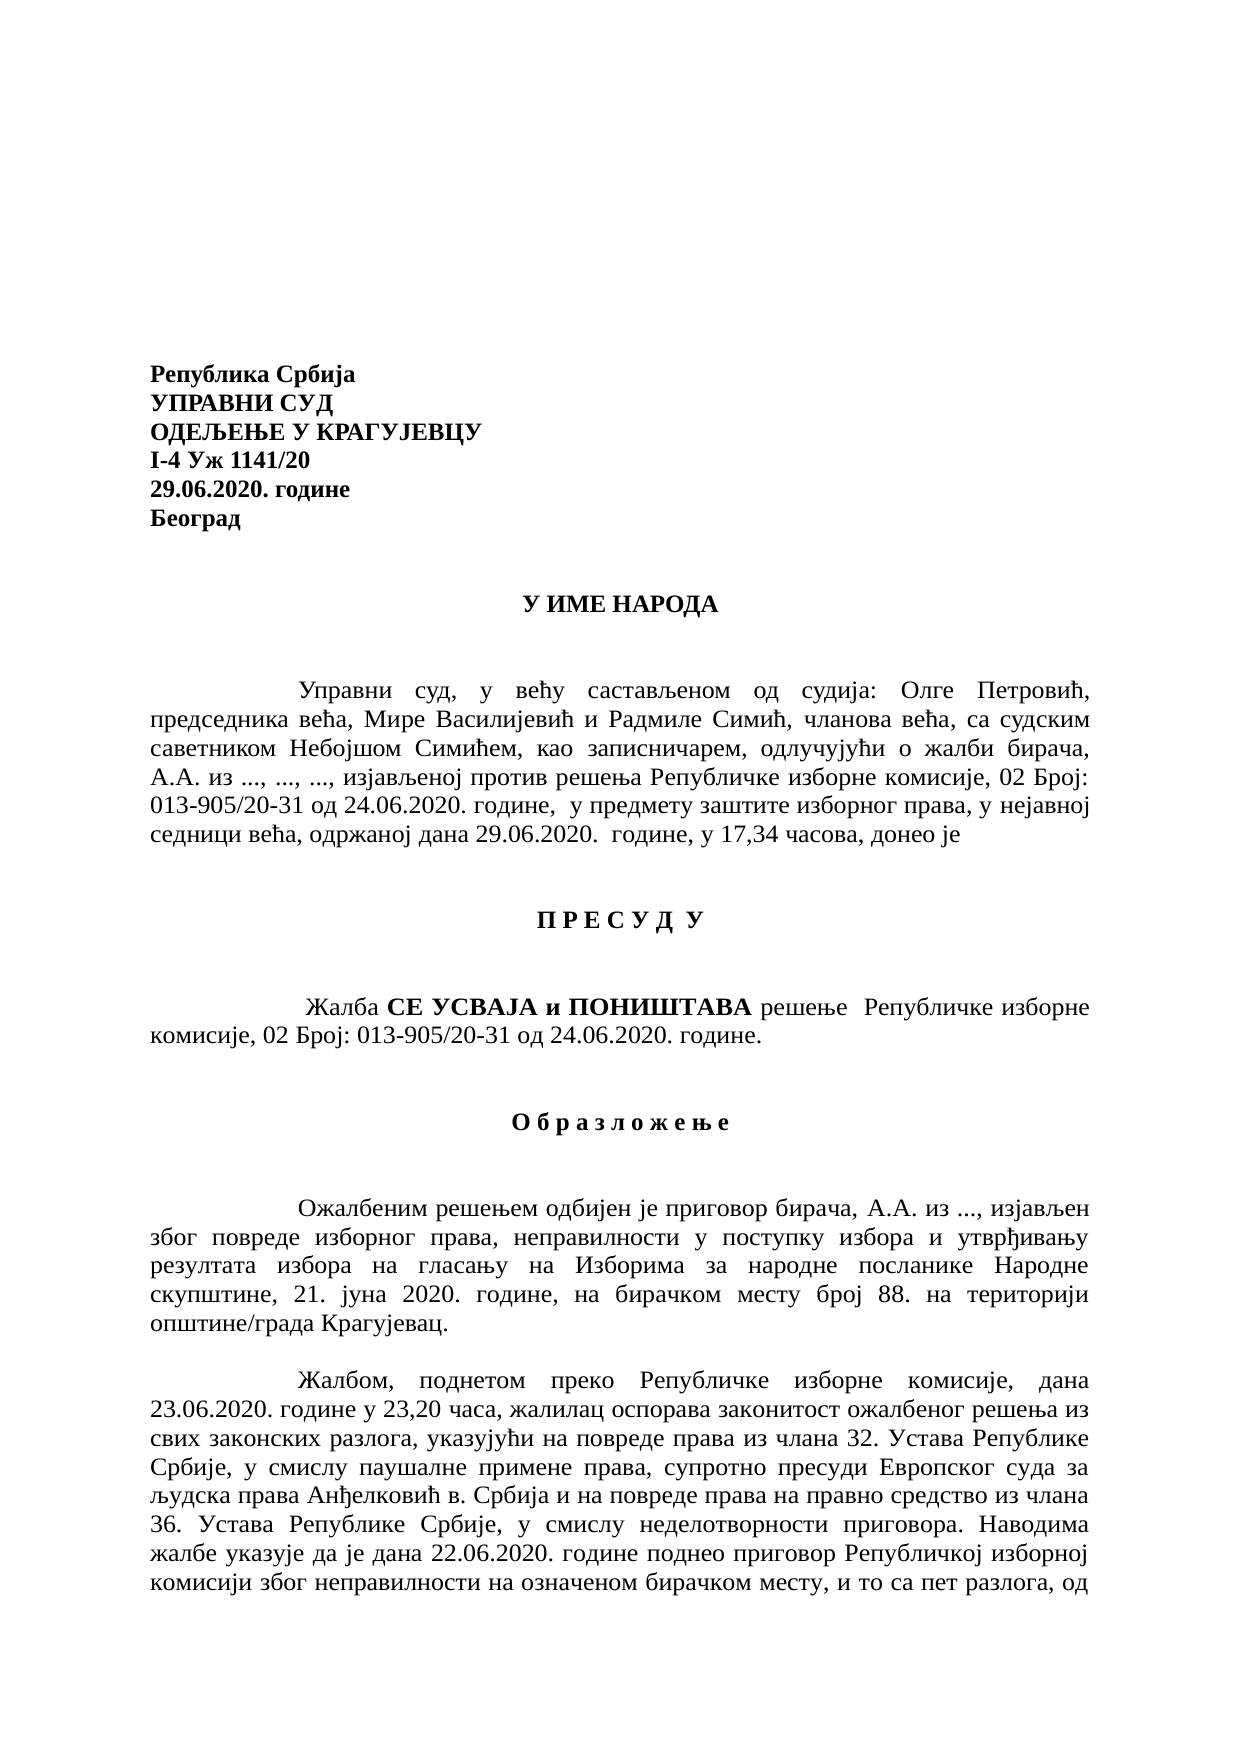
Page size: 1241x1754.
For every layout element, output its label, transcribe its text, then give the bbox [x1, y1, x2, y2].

text УПРАВНИ СУД [150, 388, 1090, 417]
text П Р Е С У Д У [150, 905, 1090, 934]
text Управни суд, у већу састављеном од судија: Олге Петровић, председника већа, Мире Василијевић и Радмиле Симић, чланова већа, са судским саветником Небојшом Симићем, као записничарем, одлучујући о жалби бирача, А.А. из ..., ..., ..., изјављеној против решења Републичке изборне комисије, 02 Број: 013-905/20-31 од 24.06.2020. године, у предмету заштите изборног права, у нејавној седници већа, одржаној дана 29.06.2020. године, у 17,34 часова, донео је [150, 675, 1090, 848]
text Жалбом, поднетом преко Републичке изборне комисије, дана 23.06.2020. године у 23,20 часа, жалилац оспорава законитост ожалбеног решења из свих законских разлога, указујући на повреде права из члана 32. Устава Републике Србије, у смислу паушалне примене права, супротно пресуди Европског суда за људска права Анђелковић в. Србија и на повреде права на правно средство из члана 36. Устава Републике Србије, у смислу неделотворности приговора. Наводима жалбе указује да је дана 22.06.2020. године поднео приговор Републичкој изборној комисији због неправилности на означеном бирачком месту, и то са пет разлога, од [150, 1365, 1090, 1595]
text 29.06.2020. године [150, 474, 1090, 503]
text I-4 Уж 1141/20 [150, 445, 1090, 474]
text У ИМЕ НАРОДА [150, 589, 1090, 618]
text О б р а з л о ж е њ е [150, 1107, 1090, 1135]
text ОДЕЉЕЊЕ У КРАГУЈЕВЦУ [150, 417, 1090, 445]
text Жалба СЕ УСВАЈА и ПОНИШТАВА решење Републичке изборне комисије, 02 Број: 013-905/20-31 од 24.06.2020. године. [150, 992, 1090, 1049]
text Београд [150, 503, 1090, 532]
text Ожалбеним решењем одбијен је приговор бирача, А.А. из ..., изјављен због повреде изборног права, неправилности у поступку избора и утврђивању резултата избора на гласању на Изборима за народне посланике Народне скупштине, 21. јуна 2020. године, на бирачком месту број 88. на територији општине/града Крагујевац. [150, 1193, 1090, 1337]
text Република Србија [150, 148, 1090, 388]
